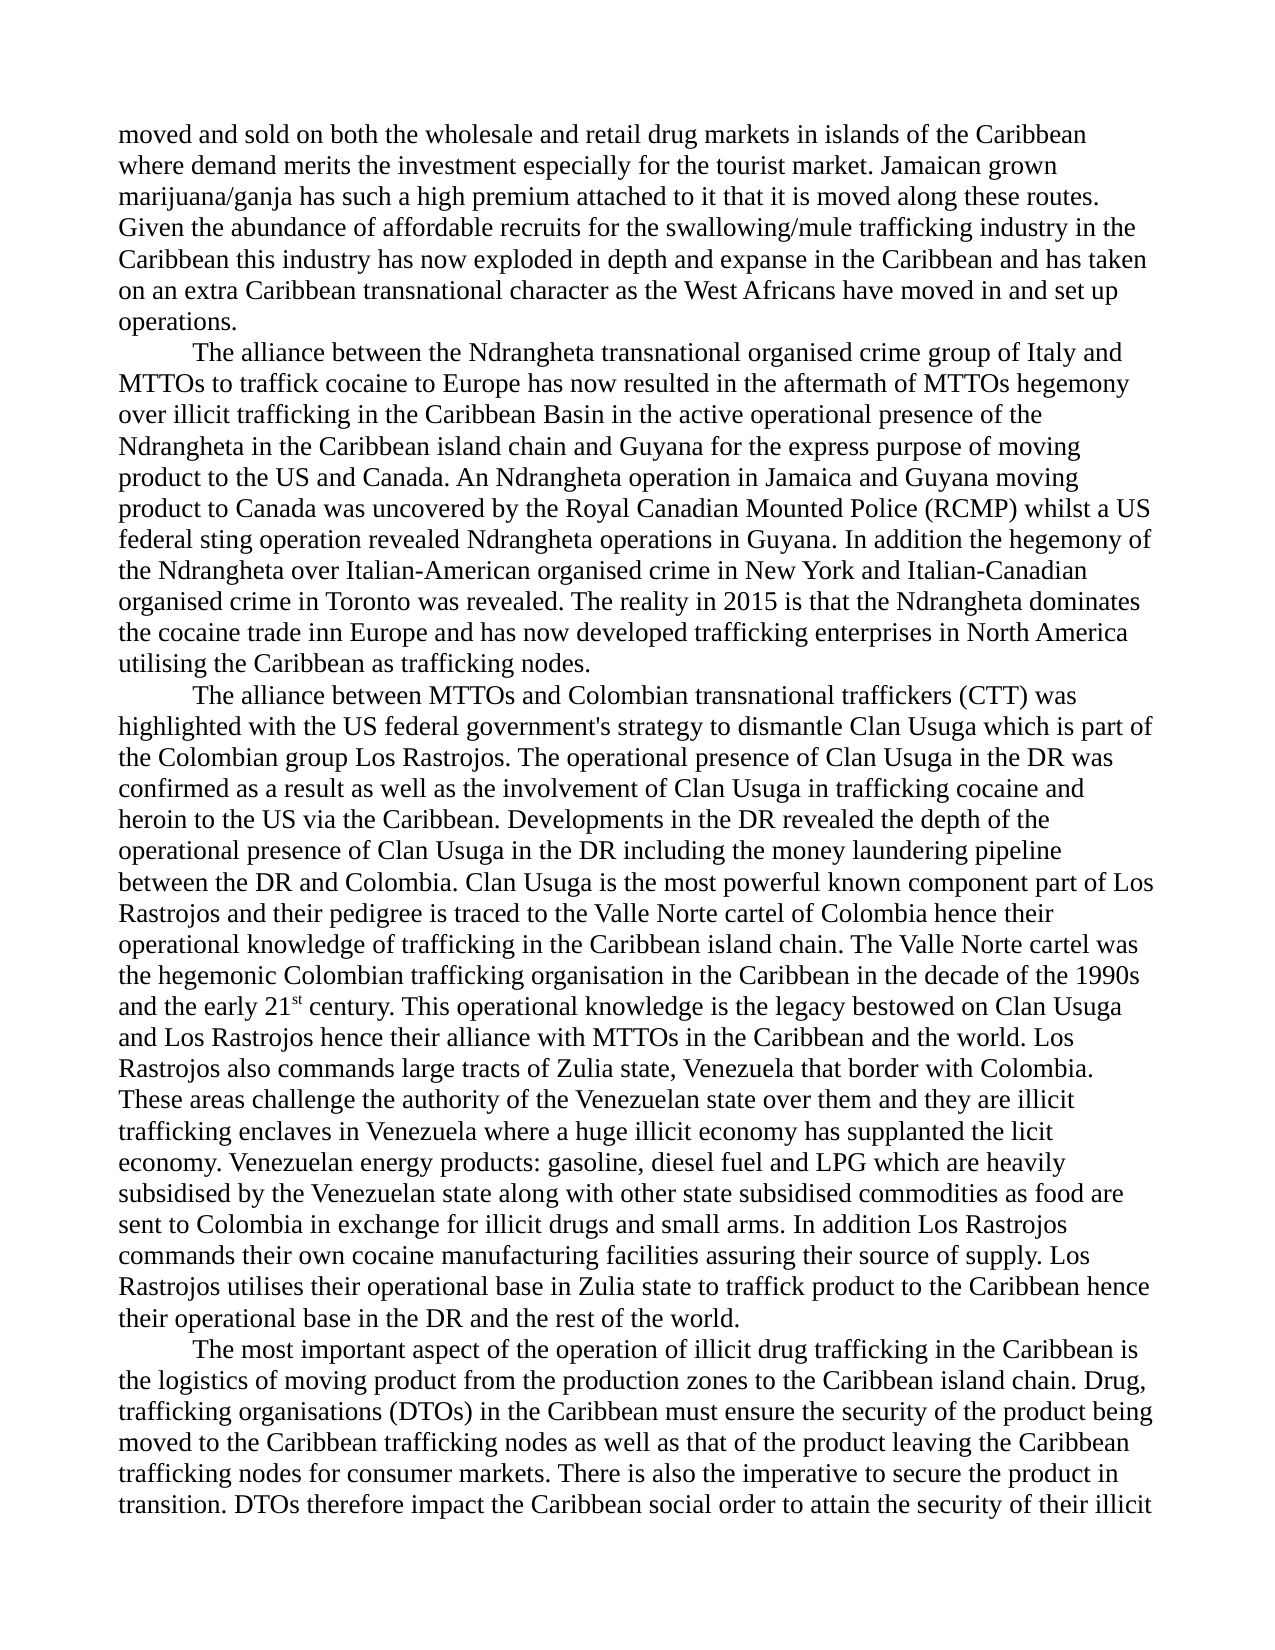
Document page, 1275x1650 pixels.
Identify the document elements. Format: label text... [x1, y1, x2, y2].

text The alliance between MTTOs and Colombian transnational traffickers (CTT) was highlighted with the US federal government's strategy to dismantle Clan Usuga which is part of the Colombian group Los Rastrojos. The operational presence of Clan Usuga in the DR was confirmed as a result as well as the involvement of Clan Usuga in trafficking cocaine and heroin to the US via the Caribbean. Developments in the DR revealed the depth of the operational presence of Clan Usuga in the DR including the money laundering pipeline between the DR and Colombia. Clan Usuga is the most powerful known component part of Los Rastrojos and their pedigree is traced to the Valle Norte cartel of Colombia hence their operational knowledge of trafficking in the Caribbean island chain. The Valle Norte cartel was the hegemonic Colombian trafficking organisation in the Caribbean in the decade of the 1990s and the early 21st century. This operational knowledge is the legacy bestowed on Clan Usuga and Los Rastrojos hence their alliance with MTTOs in the Caribbean and the world. Los Rastrojos also commands large tracts of Zulia state, Venezuela that border with Colombia. These areas challenge the authority of the Venezuelan state over them and they are illicit trafficking enclaves in Venezuela where a huge illicit economy has supplanted the licit economy. Venezuelan energy products: gasoline, diesel fuel and LPG which are heavily subsidised by the Venezuelan state along with other state subsidised commodities as food are sent to Colombia in exchange for illicit drugs and small arms. In addition Los Rastrojos commands their own cocaine manufacturing facilities assuring their source of supply. Los Rastrojos utilises their operational base in Zulia state to traffick product to the Caribbean hence their operational base in the DR and the rest of the world. [118, 679, 1157, 1333]
text The most important aspect of the operation of illicit drug trafficking in the Caribbean is the logistics of moving product from the production zones to the Caribbean island chain. Drug, trafficking organisations (DTOs) in the Caribbean must ensure the security of the product being moved to the Caribbean trafficking nodes as well as that of the product leaving the Caribbean trafficking nodes for consumer markets. There is also the imperative to secure the product in transition. DTOs therefore impact the Caribbean social order to attain the security of their illicit [118, 1333, 1157, 1520]
text moved and sold on both the wholesale and retail drug markets in islands of the Caribbean where demand merits the investment especially for the tourist market. Jamaican grown marijuana/ganja has such a high premium attached to it that it is moved along these routes. Given the abundance of affordable recruits for the swallowing/mule trafficking industry in the Caribbean this industry has now exploded in depth and expanse in the Caribbean and has taken on an extra Caribbean transnational character as the West Africans have moved in and set up operations. [118, 118, 1157, 336]
text The alliance between the Ndrangheta transnational organised crime group of Italy and MTTOs to traffick cocaine to Europe has now resulted in the aftermath of MTTOs hegemony over illicit trafficking in the Caribbean Basin in the active operational presence of the Ndrangheta in the Caribbean island chain and Guyana for the express purpose of moving product to the US and Canada. An Ndrangheta operation in Jamaica and Guyana moving product to Canada was uncovered by the Royal Canadian Mounted Police (RCMP) whilst a US federal sting operation revealed Ndrangheta operations in Guyana. In addition the hegemony of the Ndrangheta over Italian-American organised crime in New York and Italian-Canadian organised crime in Toronto was revealed. The reality in 2015 is that the Ndrangheta dominates the cocaine trade inn Europe and has now developed trafficking enterprises in North America utilising the Caribbean as trafficking nodes. [118, 336, 1157, 679]
